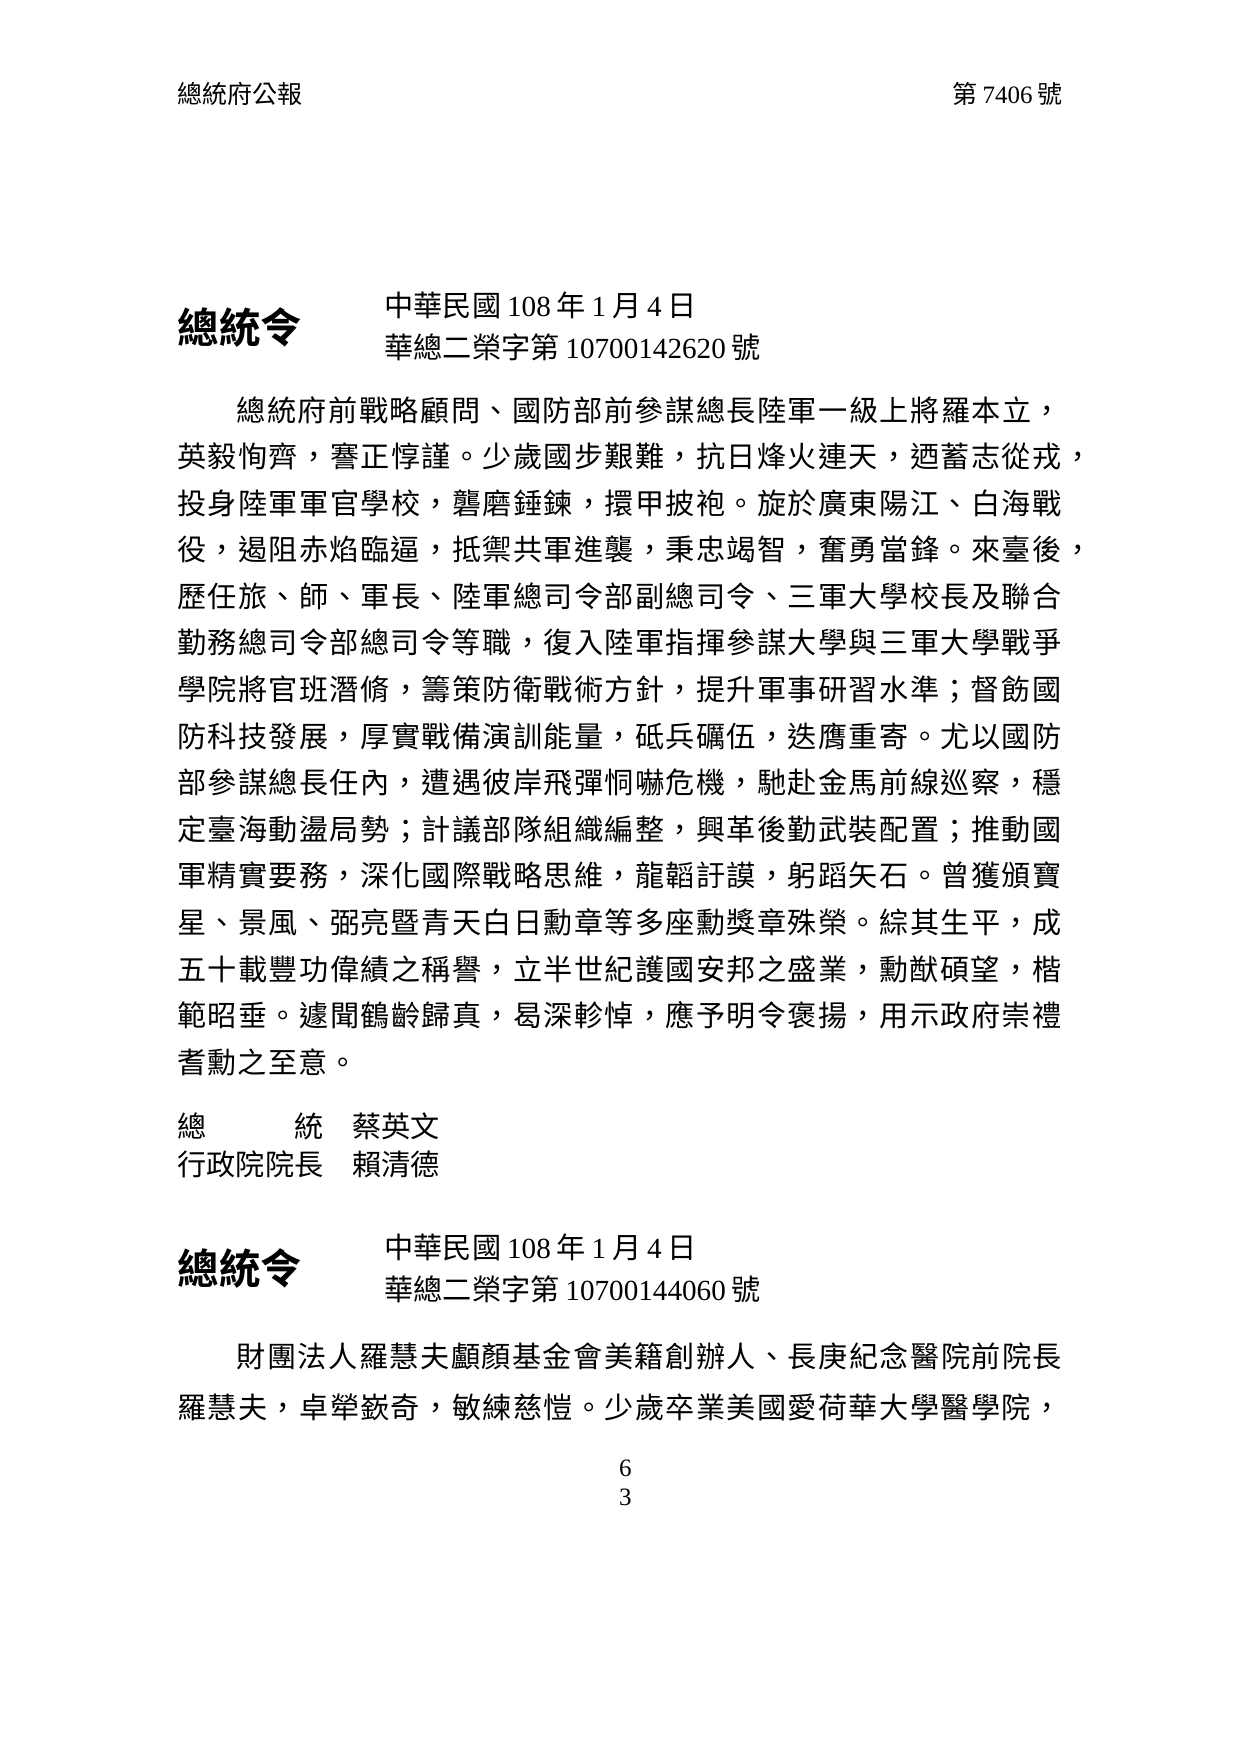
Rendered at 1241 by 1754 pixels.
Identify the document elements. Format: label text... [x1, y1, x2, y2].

table_header 中華民國108年1月4日 華總二榮字第10700144060號 [381, 1208, 877, 1326]
table_header 中華民國108年1月4日 華總二榮字第10700142620號 [381, 266, 877, 384]
table_header 總統令 [174, 1208, 381, 1326]
text 行政院院長 賴清德 [177, 1145, 1063, 1182]
text 財團法人羅慧夫顱顏基金會美籍創辦人、長庚紀念醫院前院長羅慧夫，卓犖嶔奇，敏練慈愷。少歲卒業美國愛荷華大學醫學院， [177, 1326, 1063, 1429]
table_header 總統令 [174, 266, 381, 384]
text 總統府前戰略顧問、國防部前參謀總長陸軍一級上將羅本立，英毅恂齊，謇正惇謹。少歲國步艱難，抗日烽火連天，迺蓄志從戎，投身陸軍軍官學校，礱磨錘鍊，擐甲披袍。旋於廣東陽江、白海戰役，遏阻赤焰臨逼，抵禦共軍進襲，秉忠竭智，奮勇當鋒。來臺後，歷任旅、師、軍長、陸軍總司令部副總司令、三軍大學校長及聯合勤務總司令部總司令等職，復入陸軍指揮參謀大學與三軍大學戰爭學院將官班潛脩，籌策防衛戰術方針，提升軍事研習水準；督飭國防科技發展，厚實戰備演訓能量，砥兵礪伍，迭膺重寄。尤以國防部參謀總長任內，遭遇彼岸飛彈恫嚇危機，馳赴金馬前線巡察，穩定臺海動盪局勢；計議部隊組織編整，興革後勤武裝配置；推動國軍精實要務，深化國際戰略思維，龍韜訏謨，躬蹈矢石。曾獲頒寶星、景風、弼亮暨青天白日勳章等多座勳獎章殊榮。綜其生平，成五十載豐功偉績之稱譽，立半世紀護國安邦之盛業，勳猷碩望，楷範昭垂。遽聞鶴齡歸真，曷深軫悼，應予明令褒揚，用示政府崇禮耆勳之至意。 [177, 384, 1063, 1082]
text 總 統 蔡英文 [177, 1107, 1063, 1145]
